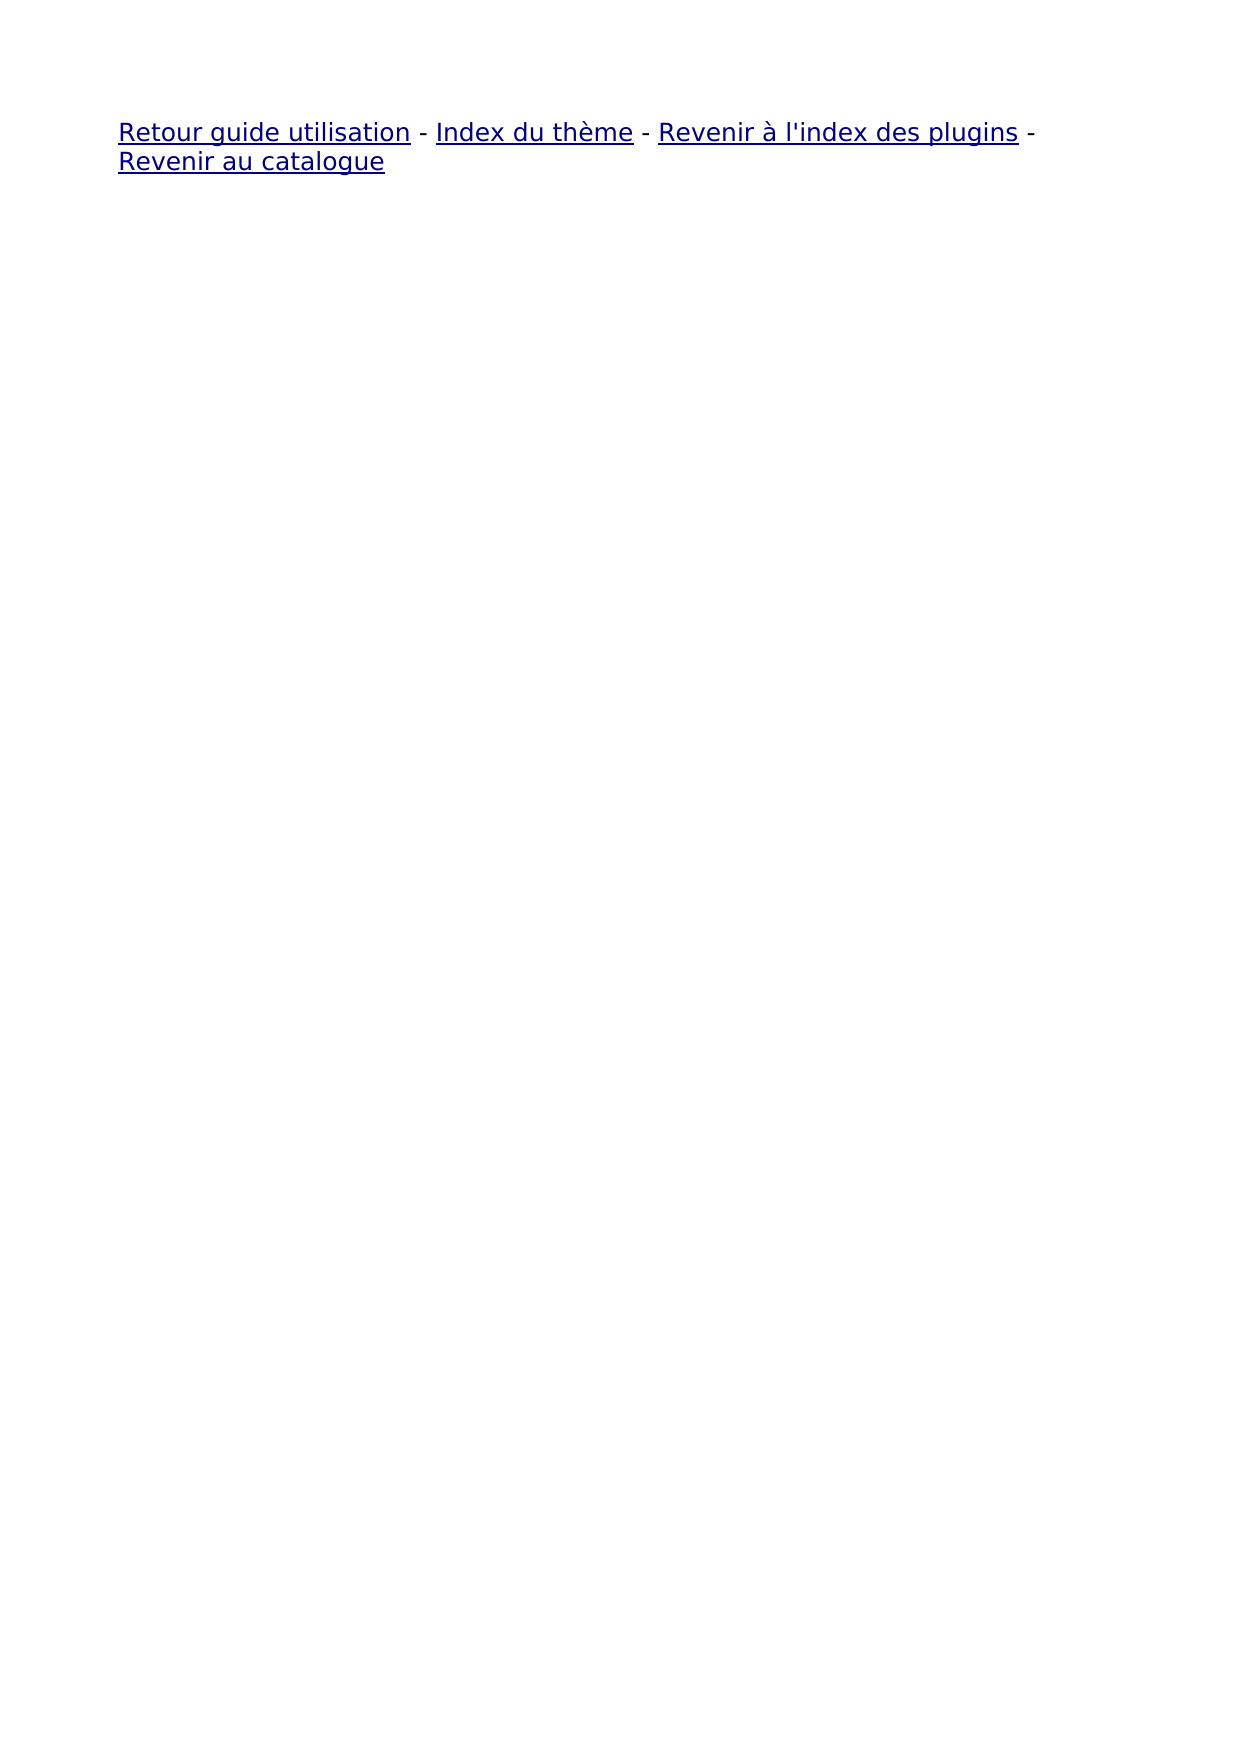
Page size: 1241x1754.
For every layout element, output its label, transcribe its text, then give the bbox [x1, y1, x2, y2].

text Retour guide utilisation - Index du thème - Revenir à l'index des plugins - Revenir au catalogue [118, 118, 1122, 176]
